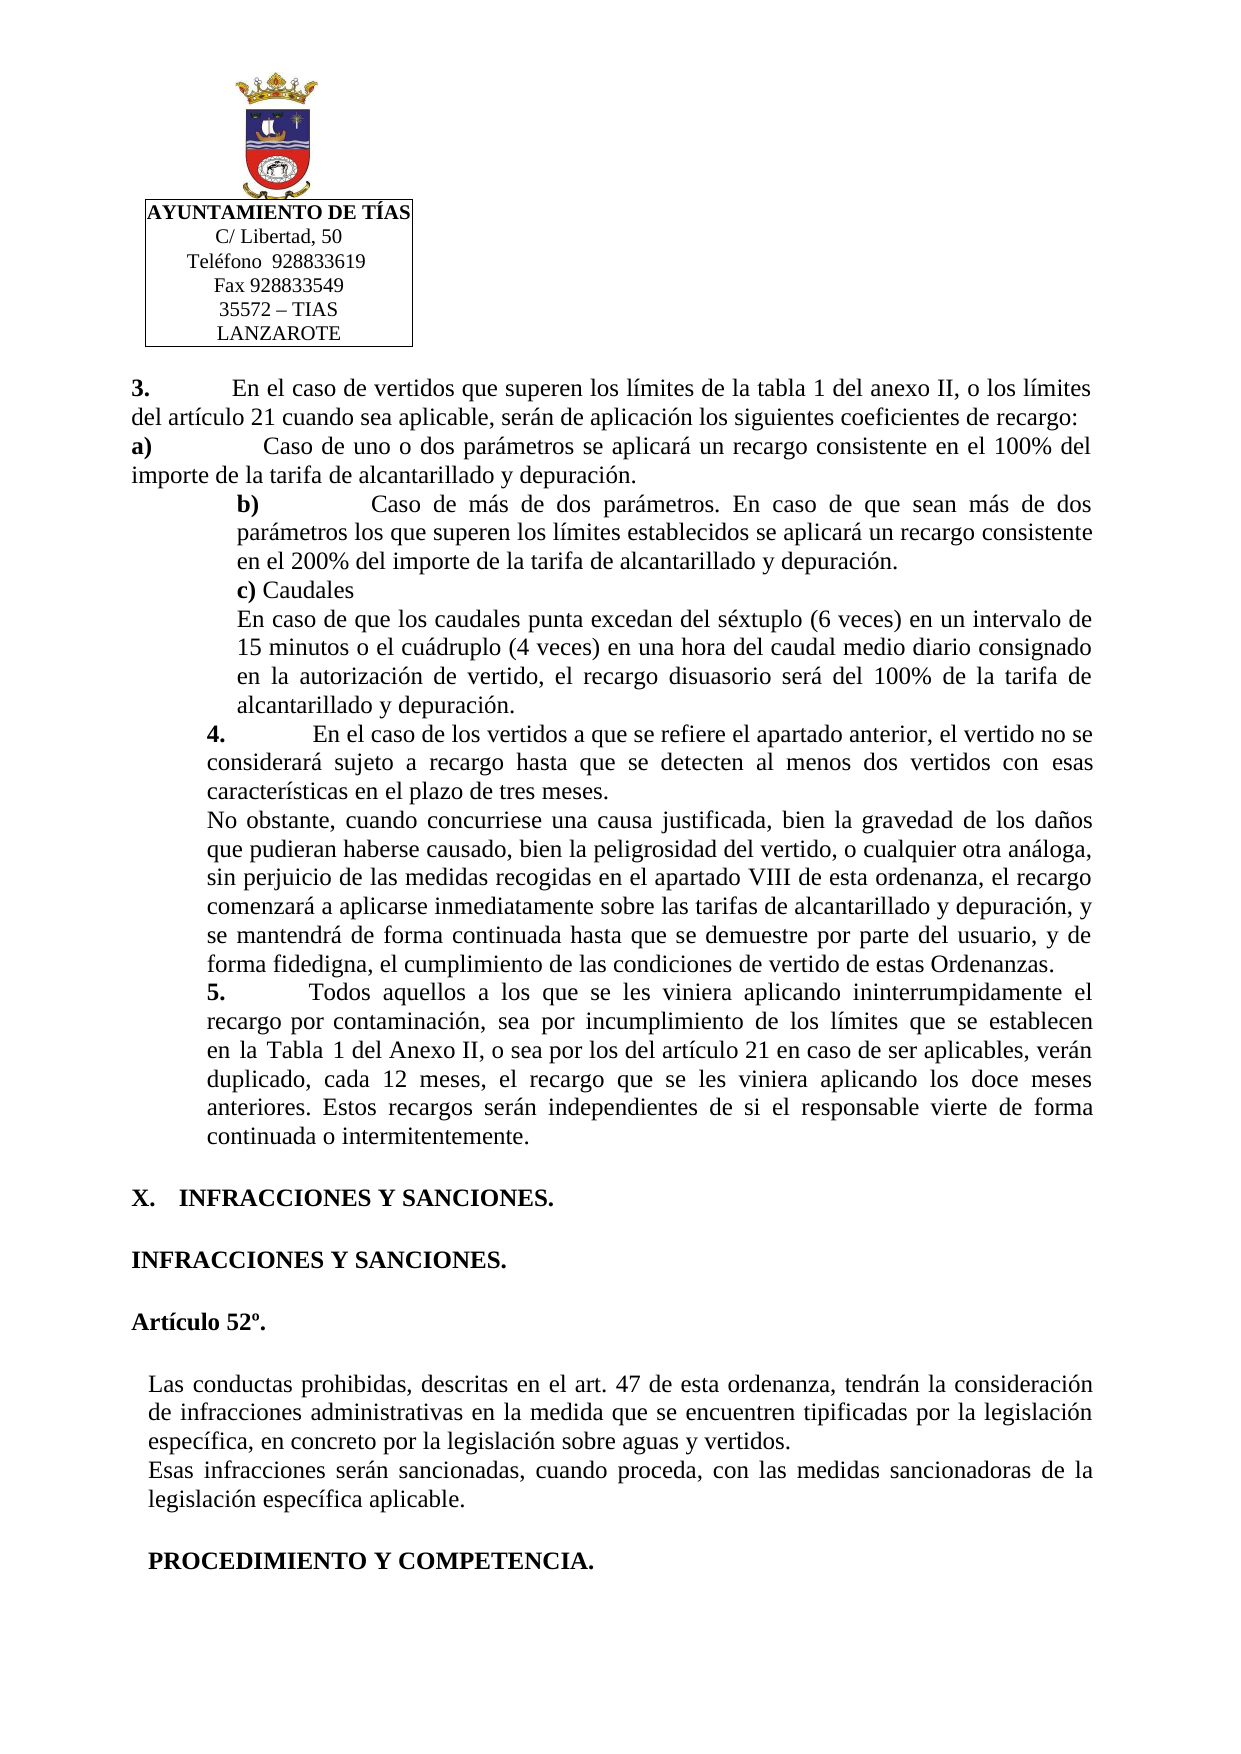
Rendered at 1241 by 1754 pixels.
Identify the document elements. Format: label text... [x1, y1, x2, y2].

list En el caso de vertidos que superen los límites de la tabla 1 del anexo II, o los límites del artículo 21 cuando sea aplicable, serán de aplicación los siguientes coeficientes de recargo: [131, 373, 1093, 431]
list INFRACCIONES Y SANCIONES. INFRACCIONES Y SANCIONES. Artículo 52º. [131, 1183, 555, 1336]
text No obstante, cuando concurriese una causa justificada, bien la gravedad de los daños que pudieran haberse causado, bien la peligrosidad del vertido, o cualquier otra análoga, sin perjuicio de las medidas recogidas en el apartado VIII de esta ordenanza, el recargo comenzará a aplicarse inmediatamente sobre las tarifas de alcantarillado y depuración, y se mantendrá de forma continuada hasta que se demuestre por parte del usuario, y de forma fidedigna, el cumplimiento de las condiciones de vertido de estas Ordenanzas. [207, 805, 1093, 977]
text En caso de que los caudales punta excedan del séxtuplo (6 veces) en un intervalo de 15 minutos o el cuádruplo (4 veces) en una hora del caudal medio diario consignado en la autorización de vertido, el recargo disuasorio será del 100% de la tarifa de alcantarillado y depuración. [237, 604, 1094, 719]
text Esas infracciones serán sancionadas, cuando proceda, con las medidas sancionadoras de la legislación específica aplicable. [148, 1455, 1093, 1512]
text PROCEDIMIENTO Y COMPETENCIA. [148, 1546, 1119, 1575]
list En el caso de los vertidos a que se refiere el apartado anterior, el vertido no se considerará sujeto a recargo hasta que se detecten al menos dos vertidos con esas características en el plazo de tres meses. [207, 719, 1094, 805]
list Todos aquellos a los que se les viniera aplicando ininterrumpidamente el recargo por contaminación, sea por incumplimiento de los límites que se establecen en la Tabla 1 del Anexo II, o sea por los del artículo 21 en caso de ser aplicables, verán duplicado, cada 12 meses, el recargo que se les viniera aplicando los doce meses anteriores. Estos recargos serán independientes de si el responsable vierte de forma continuada o intermitentemente. [207, 977, 1093, 1150]
list Caso de uno o dos parámetros se aplicará un recargo consistente en el 100% del importe de la tarifa de alcantarillado y depuración. [131, 431, 1092, 489]
text Las conductas prohibidas, descritas en el art. 47 de esta ordenanza, tendrán la consideración de infracciones administrativas en la medida que se encuentren tipificadas por la legislación específica, en concreto por la legislación sobre aguas y vertidos. [148, 1369, 1093, 1455]
list Caso de más de dos parámetros. En caso de que sean más de dos parámetros los que superen los límites establecidos se aplicará un recargo consistente en el 200% del importe de la tarifa de alcantarillado y depuración. [237, 489, 1093, 575]
list Caudales [237, 575, 1119, 604]
